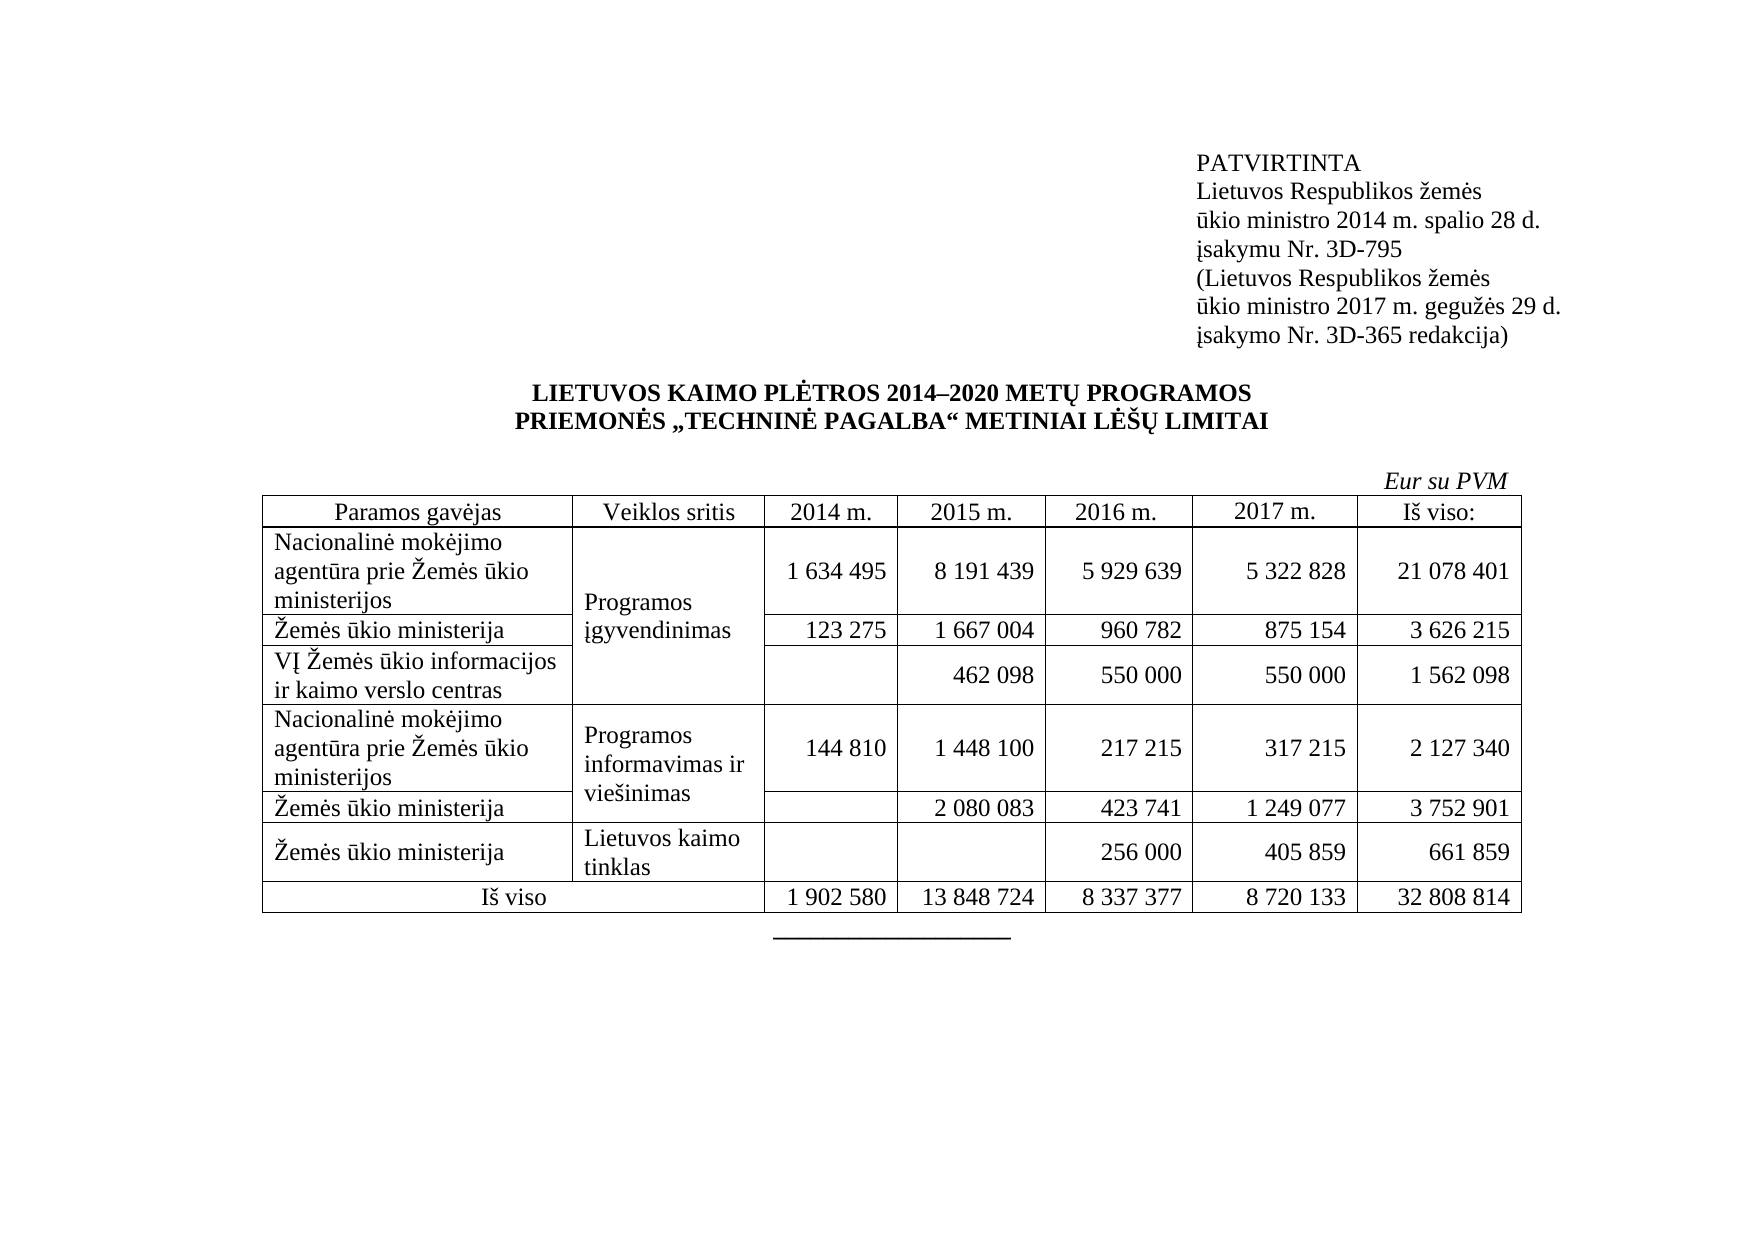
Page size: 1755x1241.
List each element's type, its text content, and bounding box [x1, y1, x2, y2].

table_cell 1 902 580 [765, 882, 897, 912]
table_header [263, 464, 573, 495]
table_cell 8 720 133 [1193, 882, 1357, 912]
text ūkio ministro 2017 m. gegužės 29 d. [1196, 291, 1636, 320]
table_cell 2014 m. [765, 496, 897, 526]
table_cell 317 215 [1193, 705, 1357, 791]
text LIETUVOS KAIMO PLĖTROS 2014–2020 METŲ PROGRAMOS [148, 378, 1636, 406]
table_cell Iš viso: [1358, 496, 1521, 526]
table_cell Žemės ūkio ministerija [263, 823, 572, 881]
text (Lietuvos Respublikos žemės [1196, 263, 1636, 291]
table_cell 960 782 [1046, 615, 1192, 645]
text PATVIRTINTA [1196, 148, 1636, 176]
table_cell 1 249 077 [1193, 792, 1357, 822]
text įsakymu Nr. 3D-795 [1196, 234, 1636, 263]
table_cell 5 322 828 [1193, 528, 1357, 614]
text ūkio ministro 2014 m. spalio 28 d. [1196, 205, 1636, 234]
table_cell 661 859 [1358, 823, 1521, 881]
table_cell [765, 646, 897, 703]
table_cell 1 448 100 [898, 705, 1045, 791]
table_cell 217 215 [1046, 705, 1192, 791]
table_header [573, 464, 765, 495]
table_cell 8 191 439 [898, 528, 1045, 614]
table_cell 462 098 [898, 646, 1045, 703]
table_cell VĮ Žemės ūkio informacijos ir kaimo verslo centras [263, 646, 572, 703]
text įsakymo Nr. 3D-365 redakcija) [1196, 320, 1636, 349]
text ___________________ [148, 913, 1636, 942]
text PRIEMONĖS „TECHNINĖ PAGALBA“ METINIAI LĖŠŲ LIMITAI [148, 406, 1636, 435]
table_cell 423 741 [1046, 792, 1192, 822]
table_cell 256 000 [1046, 823, 1192, 881]
table_cell 550 000 [1193, 646, 1357, 703]
table_cell Žemės ūkio ministerija [263, 792, 572, 822]
table_header Eur su PVM [1045, 464, 1521, 495]
table_cell [765, 823, 897, 881]
table_cell [898, 823, 1045, 881]
table_cell Programos įgyvendinimas [573, 528, 764, 703]
table_header [898, 464, 1045, 495]
table_cell 1 562 098 [1358, 646, 1521, 703]
table_cell [765, 792, 897, 822]
table_cell 5 929 639 [1046, 528, 1192, 614]
table_cell Nacionalinė mokėjimo agentūra prie Žemės ūkio ministerijos [263, 528, 572, 614]
table_cell 2015 m. [898, 496, 1045, 526]
table_cell 1 667 004 [898, 615, 1045, 645]
table_cell 2017 m. [1193, 496, 1357, 526]
table_cell 21 078 401 [1358, 528, 1521, 614]
table_cell 2016 m. [1046, 496, 1192, 526]
text Lietuvos Respublikos žemės [1196, 176, 1636, 205]
table_cell Iš viso [263, 882, 764, 912]
table_cell 144 810 [765, 705, 897, 791]
table_cell Nacionalinė mokėjimo agentūra prie Žemės ūkio ministerijos [263, 705, 572, 791]
table_cell 2 080 083 [898, 792, 1045, 822]
table_cell 32 808 814 [1358, 882, 1521, 912]
table_cell 1 634 495 [765, 528, 897, 614]
table_cell 123 275 [765, 615, 897, 645]
table_cell Veiklos sritis [573, 496, 764, 526]
table_cell 3 752 901 [1358, 792, 1521, 822]
table_cell 875 154 [1193, 615, 1357, 645]
table_cell Paramos gavėjas [263, 496, 572, 526]
table_cell 405 859 [1193, 823, 1357, 881]
table_cell 550 000 [1046, 646, 1192, 703]
table_cell Lietuvos kaimo tinklas [573, 823, 764, 881]
table_cell 2 127 340 [1358, 705, 1521, 791]
table_cell 8 337 377 [1046, 882, 1192, 912]
table_cell 13 848 724 [898, 882, 1045, 912]
table_header [765, 464, 898, 495]
table_cell 3 626 215 [1358, 615, 1521, 645]
table_cell Žemės ūkio ministerija [263, 615, 572, 645]
table_cell Programos informavimas ir viešinimas [573, 705, 764, 822]
